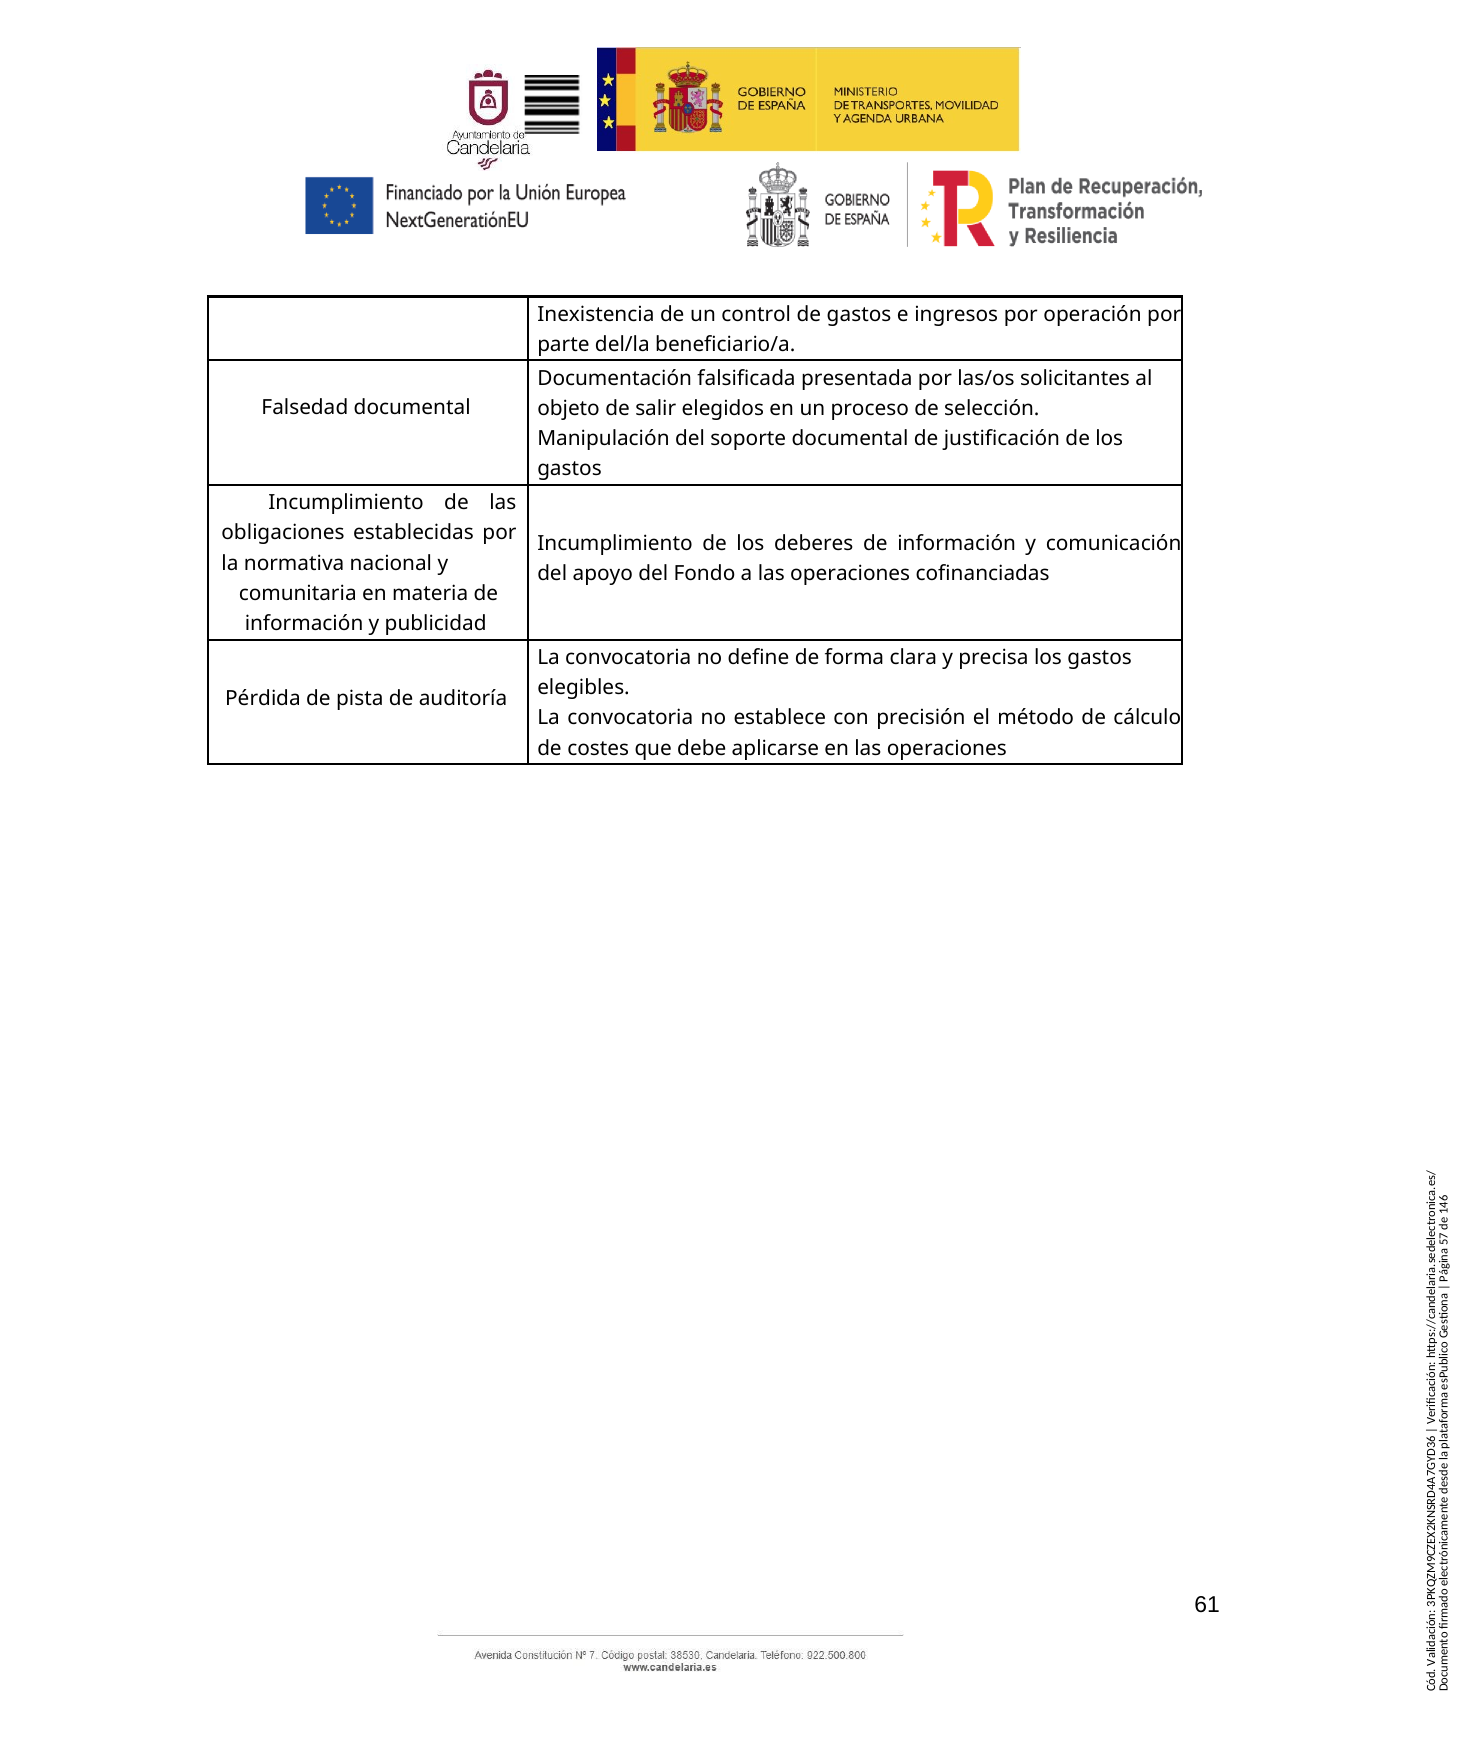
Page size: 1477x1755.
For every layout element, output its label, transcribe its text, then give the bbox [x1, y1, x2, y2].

table_cell Incumplimiento de las obligaciones establecidas por la normativa nacional y comunitaria en materia de información y publicidad [209, 486, 527, 639]
table_cell Falsedad documental [209, 361, 527, 483]
table_cell Inexistencia de un control de gastos e ingresos por operación por parte del/la beneficiario/a. [529, 298, 1181, 359]
table_cell Pérdida de pista de auditoría [209, 641, 527, 763]
table_cell Documentación falsificada presentada por las/os solicitantes al objeto de salir elegidos en un proceso de selección. Manipulación del soporte documental de justificación de los gastos [529, 361, 1181, 483]
table_cell La convocatoria no define de forma clara y precisa los gastos elegibles. La convocatoria no establece con precisión el método de cálculo de costes que debe aplicarse en las operaciones [529, 641, 1181, 763]
table_cell [209, 298, 527, 359]
table_cell Incumplimiento de los deberes de información y comunicación del apoyo del Fondo a las operaciones cofinanciadas [529, 486, 1181, 639]
